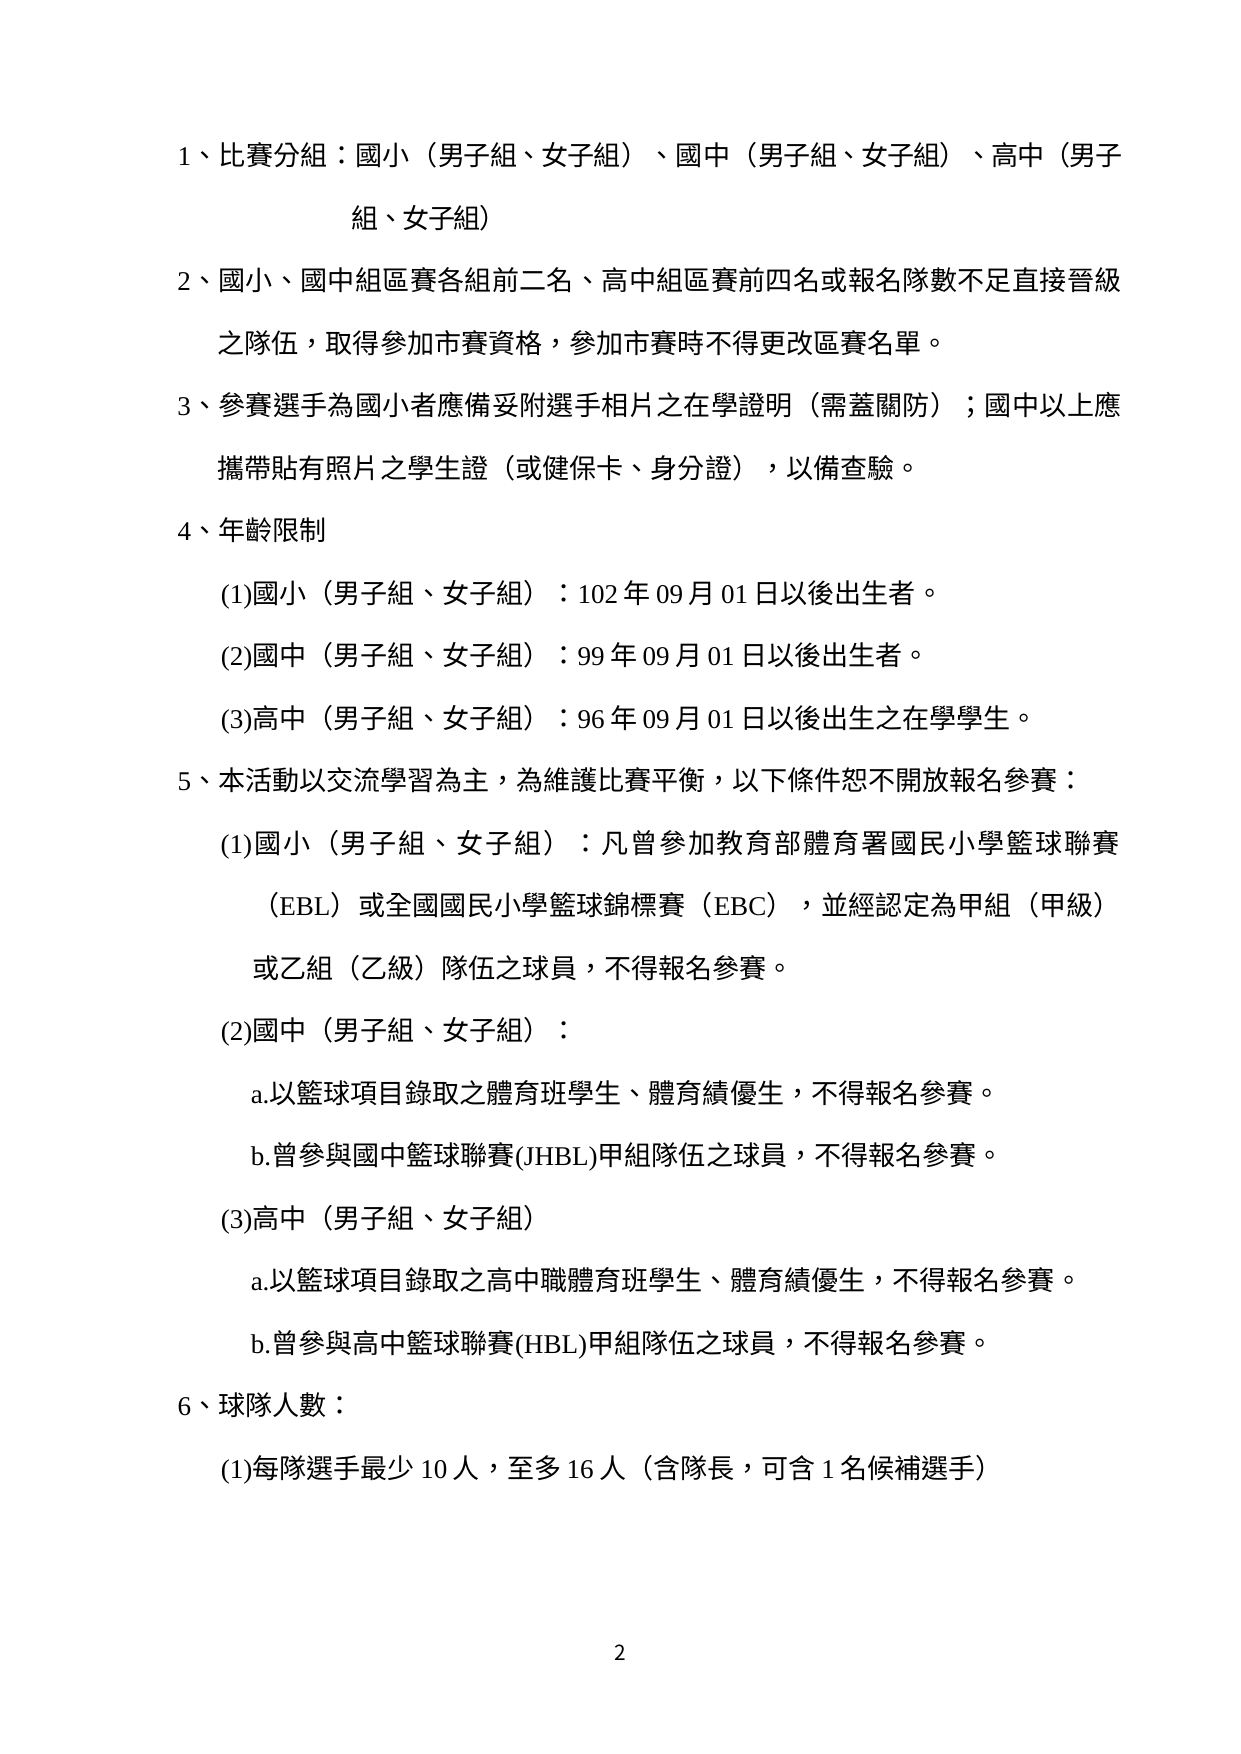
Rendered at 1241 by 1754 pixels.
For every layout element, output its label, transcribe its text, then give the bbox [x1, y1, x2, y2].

text b.曾參與高中籃球聯賽(HBL)甲組隊伍之球員，不得報名參賽。 [251, 1300, 1122, 1362]
text b.曾參與國中籃球聯賽(JHBL)甲組隊伍之球員，不得報名參賽。 [251, 1112, 1122, 1175]
text a.以籃球項目錄取之高中職體育班學生、體育績優生，不得報名參賽。 [251, 1237, 1122, 1300]
text a.以籃球項目錄取之體育班學生、體育績優生，不得報名參賽。 [251, 1050, 1122, 1112]
text 6、球隊人數： [177, 1362, 1122, 1425]
text 1、比賽分組：國小（男子組、女子組）、國中（男子組、女子組）、高中（男子組、女子組） [177, 112, 1122, 237]
text (1)國小（男子組、女子組）：102年09月01日以後出生者。 [221, 550, 1122, 612]
text (2)國中（男子組、女子組）： [221, 987, 1122, 1050]
text (1)每隊選手最少10人，至多16人（含隊長，可含1名候補選手） [221, 1425, 1122, 1487]
text (1)國小（男子組、女子組）：凡曾參加教育部體育署國民小學籃球聯賽（EBL）或全國國民小學籃球錦標賽（EBC），並經認定為甲組（甲級）或乙組（乙級）隊伍之球員，不得報名參賽。 [220, 800, 1122, 987]
text (2)國中（男子組、女子組）：99年09月01日以後出生者。 [221, 612, 1122, 675]
text 3、參賽選手為國小者應備妥附選手相片之在學證明（需蓋關防）；國中以上應攜帶貼有照片之學生證（或健保卡、身分證），以備查驗。 [177, 362, 1122, 487]
text (3)高中（男子組、女子組）：96年09月01日以後出生之在學學生。 [221, 675, 1122, 737]
text 5、本活動以交流學習為主，為維護比賽平衡，以下條件恕不開放報名參賽： [177, 737, 1122, 800]
text 2、國小、國中組區賽各組前二名、高中組區賽前四名或報名隊數不足直接晉級之隊伍，取得參加市賽資格，參加市賽時不得更改區賽名單。 [177, 237, 1122, 362]
text (3)高中（男子組、女子組） [221, 1175, 1122, 1237]
text 4、年齡限制 [177, 487, 1122, 550]
